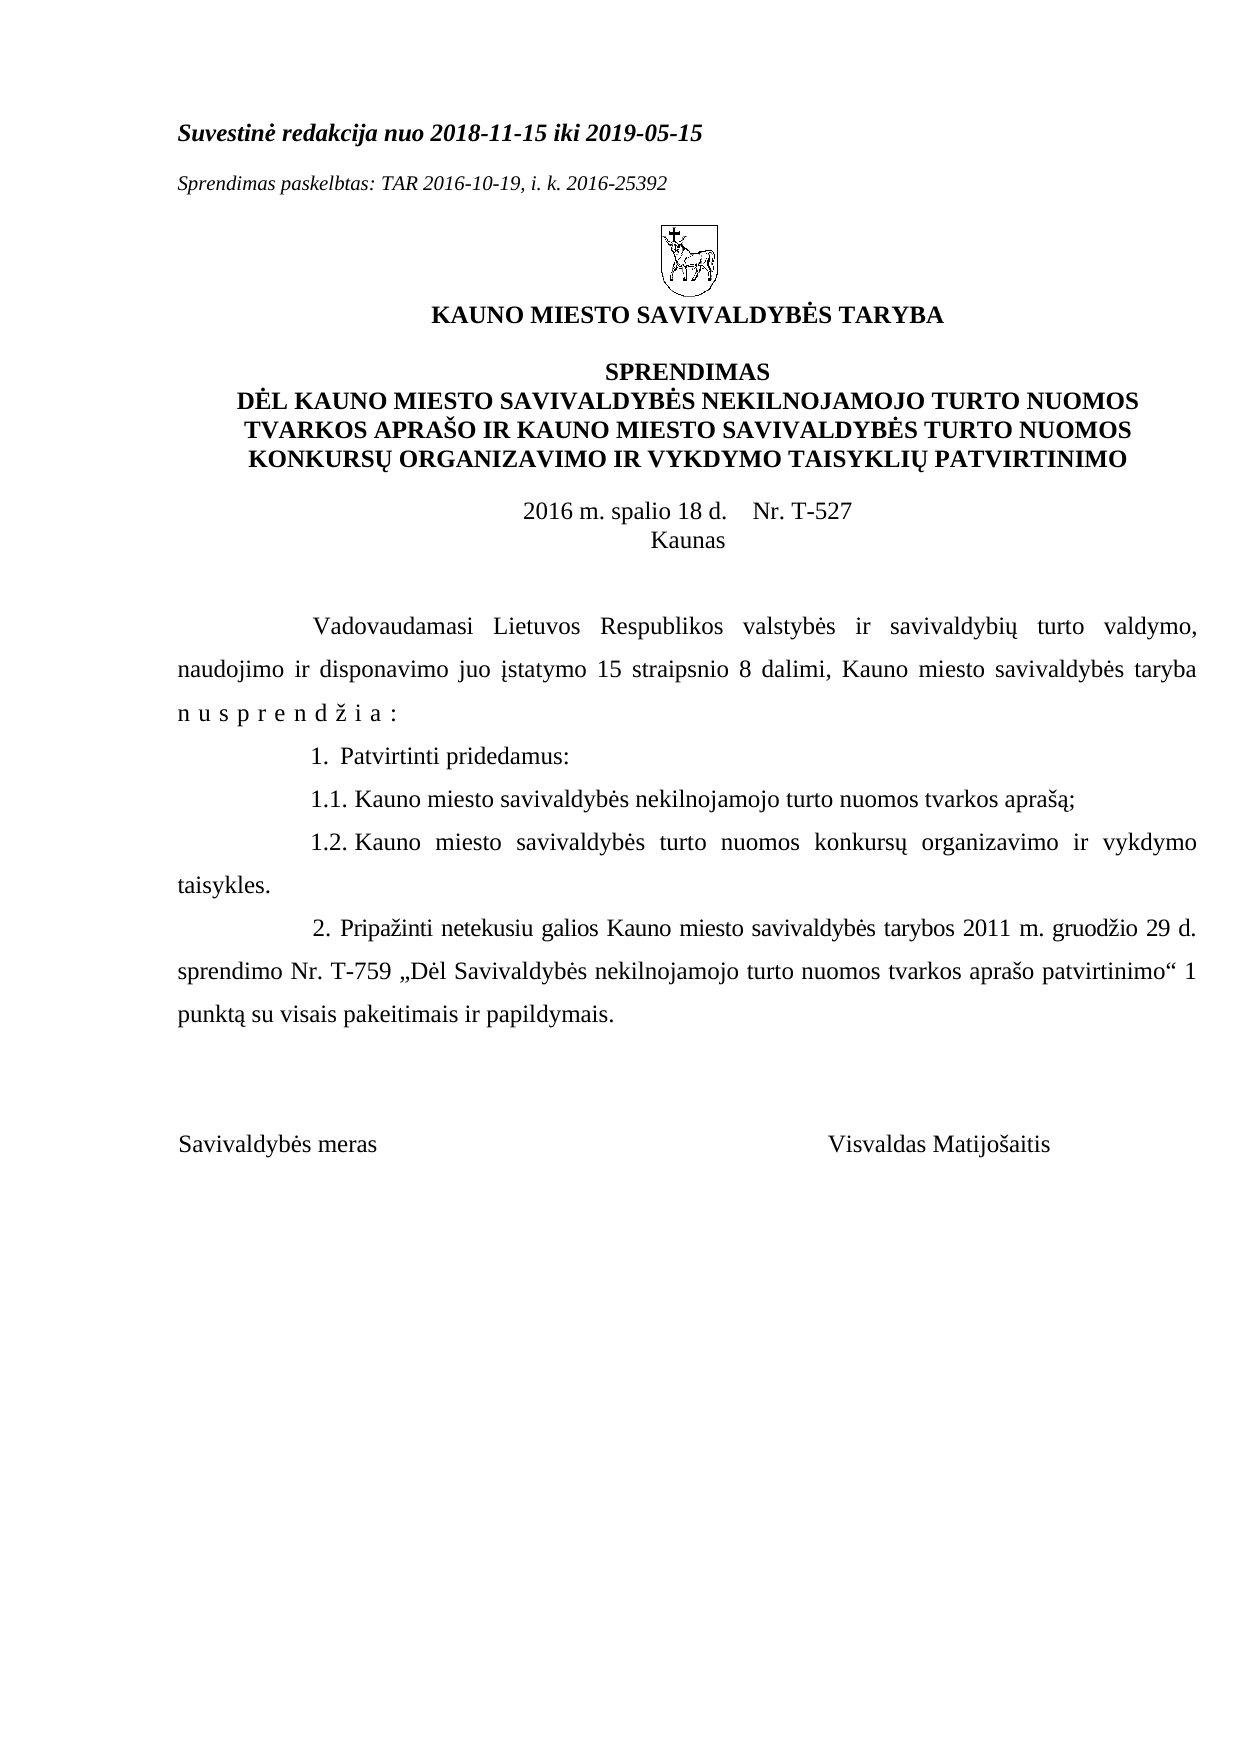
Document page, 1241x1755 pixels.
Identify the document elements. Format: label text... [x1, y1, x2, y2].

text DĖL KAUNO MIESTO SAVIVALDYBĖS NEKILNOJAMOJO TURTO NUOMOS TVARKOS APRAŠO IR KAUNO MIESTO SAVIVALDYBĖS TURTO NUOMOS KONKURSŲ ORGANIZAVIMO IR VYKDYMO TAISYKLIŲ PATVIRTINIMO [178, 386, 1198, 472]
text Vadovaudamasi Lietuvos Respublikos valstybės ir savivaldybių turto valdymo, naudojimo ir disponavimo juo įstatymo 15 straipsnio 8 dalimi, Kauno miesto savivaldybės taryba nusprendžia: [177, 611, 1198, 726]
text Savivaldybės meras Visvaldas Matijošaitis [178, 1129, 1198, 1158]
text SPRENDIMAS [177, 357, 1198, 386]
text 2016 m. spalio 18 d. Nr. T-527 [177, 496, 1198, 525]
text 1.2. Kauno miesto savivaldybės turto nuomos konkursų organizavimo ir vykdymo taisykles. [177, 827, 1198, 899]
text 1.1. Kauno miesto savivaldybės nekilnojamojo turto nuomos tvarkos aprašą; [260, 784, 1198, 813]
text Suvestinė redakcija nuo 2018-11-15 iki 2019-05-15 [177, 118, 1198, 147]
text KAUNO MIESTO SAVIVALDYBĖS TARYBA [177, 300, 1198, 329]
text Sprendimas paskelbtas: TAR 2016-10-19, i. k. 2016-25392 [177, 171, 1198, 195]
text 2. Pripažinti netekusiu galios Kauno miesto savivaldybės tarybos 2011 m. gruodžio 29 d. sprendimo Nr. T-759 „Dėl Savivaldybės nekilnojamojo turto nuomos tvarkos aprašo patvirtinimo“ 1 punktą su visais pakeitimais ir papildymais. [177, 913, 1198, 1028]
text 1. Patvirtinti pridedamus: [215, 741, 1198, 769]
text Kaunas [178, 525, 1198, 554]
